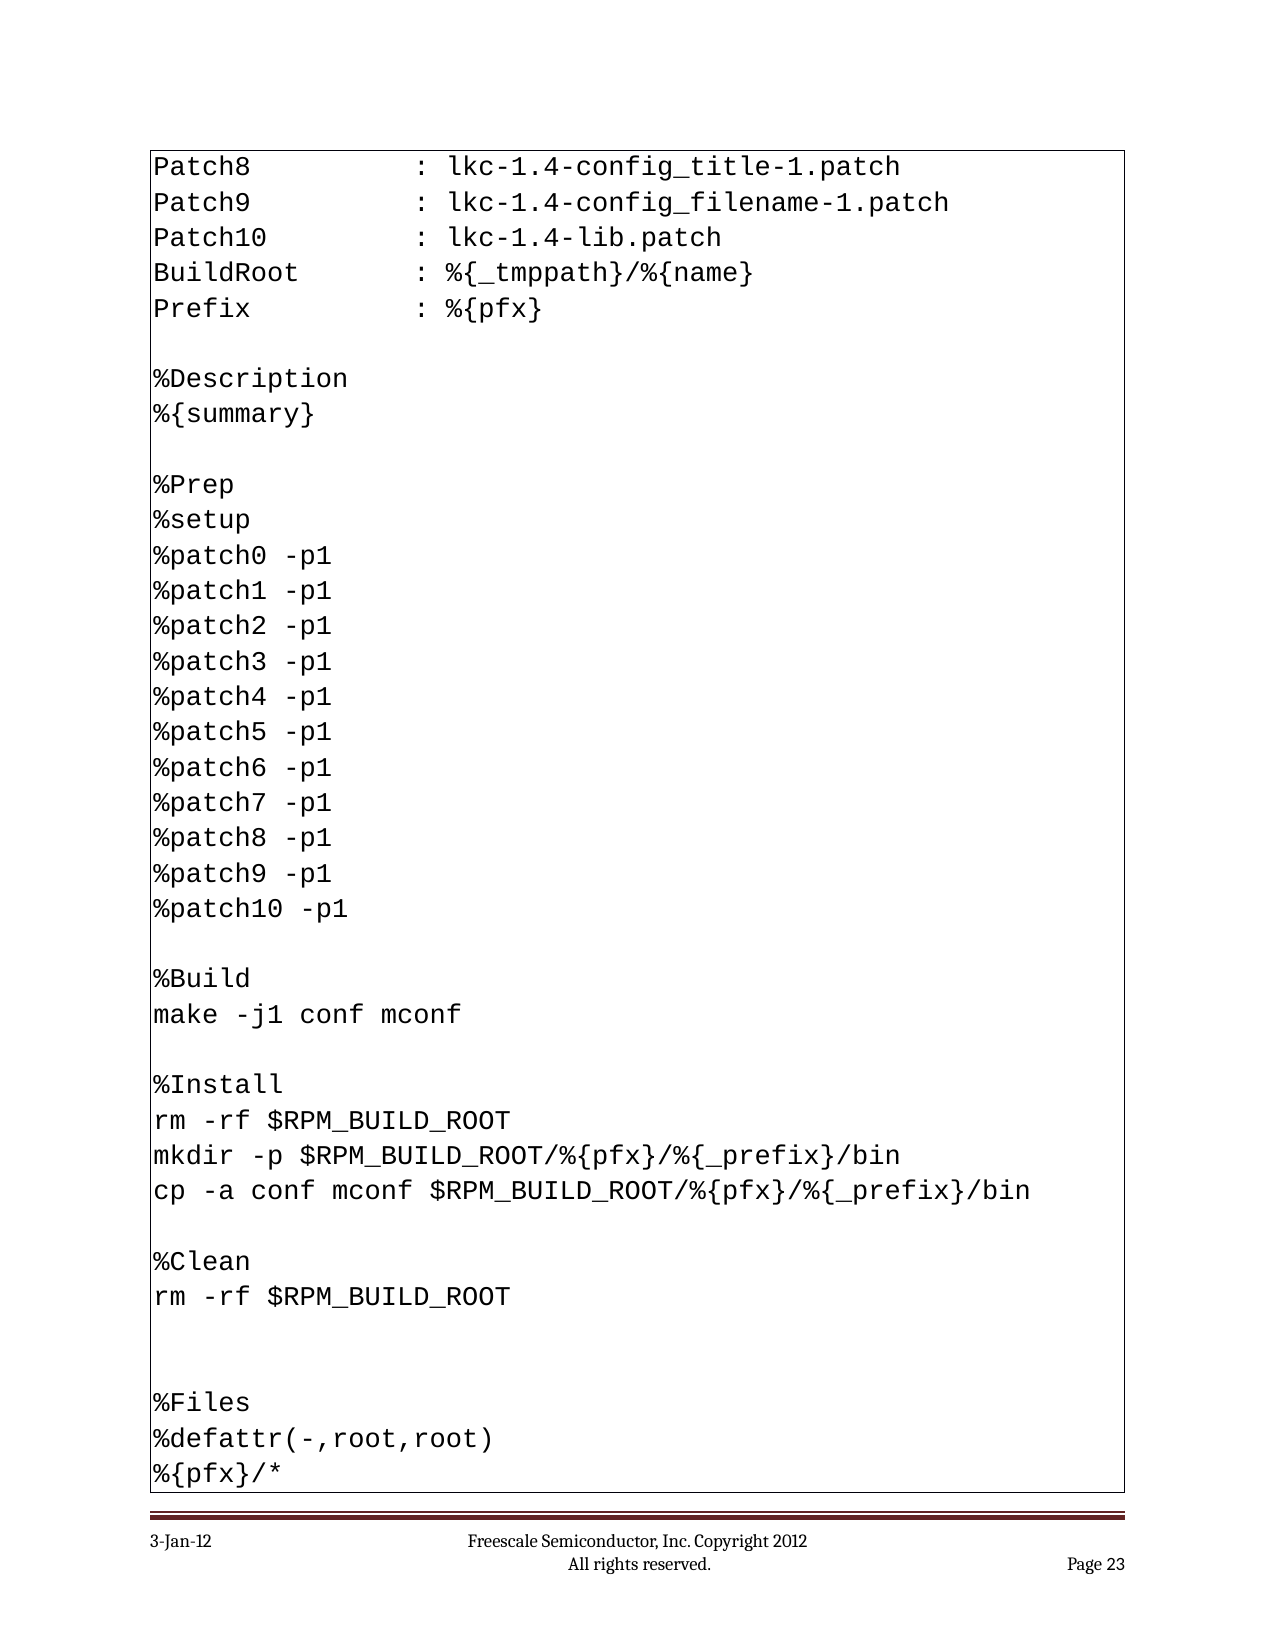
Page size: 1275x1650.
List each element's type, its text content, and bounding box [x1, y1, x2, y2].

text %patch7 -p1 [151, 786, 1124, 819]
text %{summary} [151, 397, 1124, 431]
text %Files [151, 1386, 1124, 1420]
text %patch3 -p1 [151, 644, 1124, 678]
text %Description [151, 362, 1124, 396]
text %patch2 -p1 [151, 609, 1124, 643]
text %patch8 -p1 [151, 821, 1124, 855]
text %Clean [151, 1245, 1124, 1278]
text rm -rf $RPM_BUILD_ROOT [151, 1103, 1124, 1137]
text Patch9 : lkc-1.4-config_filename-1.patch [151, 185, 1124, 219]
text %patch10 -p1 [151, 892, 1124, 925]
text make -j1 conf mconf [151, 997, 1124, 1031]
text %Build [151, 962, 1124, 996]
text %patch6 -p1 [151, 750, 1124, 784]
text BuildRoot : %{_tmppath}/%{name} [151, 256, 1124, 290]
text %Prep [151, 468, 1124, 502]
text %patch5 -p1 [151, 715, 1124, 749]
text %Install [151, 1068, 1124, 1102]
text Prefix : %{pfx} [151, 291, 1124, 325]
text %patch4 -p1 [151, 680, 1124, 713]
text mkdir -p $RPM_BUILD_ROOT/%{pfx}/%{_prefix}/bin [151, 1139, 1124, 1173]
text %patch1 -p1 [151, 574, 1124, 608]
text %patch0 -p1 [151, 538, 1124, 572]
text Patch10 : lkc-1.4-lib.patch [151, 221, 1124, 254]
text %defattr(-,root,root) [151, 1421, 1124, 1455]
text %{pfx}/* [151, 1457, 1124, 1492]
text cp -a conf mconf $RPM_BUILD_ROOT/%{pfx}/%{_prefix}/bin [151, 1174, 1124, 1208]
text Patch8 : lkc-1.4-config_title-1.patch [151, 151, 1124, 184]
text %patch9 -p1 [151, 856, 1124, 890]
text rm -rf $RPM_BUILD_ROOT [151, 1280, 1124, 1314]
text %setup [151, 503, 1124, 537]
